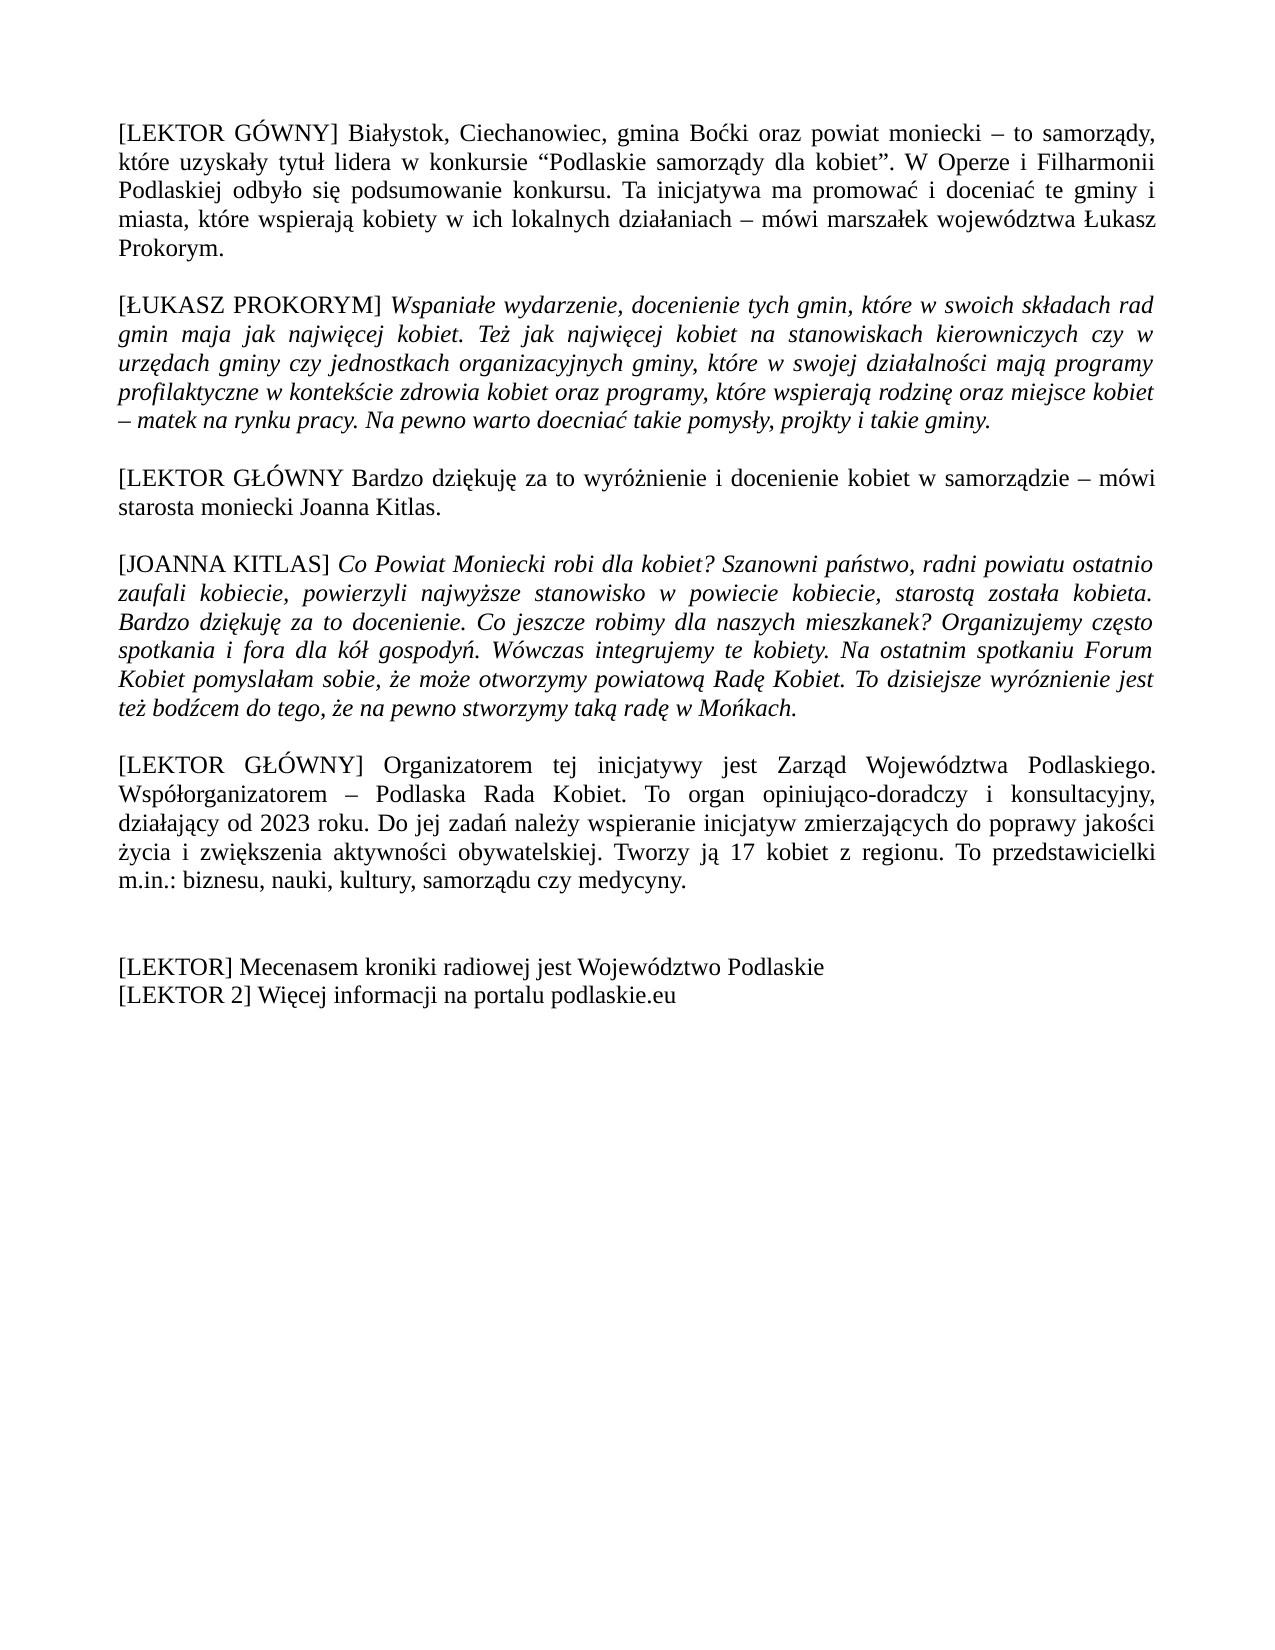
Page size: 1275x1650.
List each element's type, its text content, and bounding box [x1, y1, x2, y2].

text [JOANNA KITLAS] Co Powiat Moniecki robi dla kobiet? Szanowni państwo, radni powiatu ostatnio zaufali kobiecie, powierzyli najwyższe stanowisko w powiecie kobiecie, starostą została kobieta. Bardzo dziękuję za to docenienie. Co jeszcze robimy dla naszych mieszkanek? Organizujemy często spotkania i fora dla kół gospodyń. Wówczas integrujemy te kobiety. Na ostatnim spotkaniu Forum Kobiet pomyslałam sobie, że może otworzymy powiatową Radę Kobiet. To dzisiejsze wyróznienie jest też bodźcem do tego, że na pewno stworzymy taką radę w Mońkach. [118, 549, 1157, 722]
text [ŁUKASZ PROKORYM] Wspaniałe wydarzenie, docenienie tych gmin, które w swoich składach rad gmin maja jak najwięcej kobiet. Też jak najwięcej kobiet na stanowiskach kierowniczych czy w urzędach gminy czy jednostkach organizacyjnych gminy, które w swojej działalności mają programy profilaktyczne w kontekście zdrowia kobiet oraz programy, które wspierają rodzinę oraz miejsce kobiet – matek na rynku pracy. Na pewno warto doecniać takie pomysły, projkty i takie gminy. [118, 291, 1157, 434]
text [LEKTOR 2] Więcej informacji na portalu podlaskie.eu [118, 981, 1157, 1009]
text [LEKTOR] Mecenasem kroniki radiowej jest Województwo Podlaskie [118, 952, 1157, 981]
text [LEKTOR GÓWNY] Białystok, Ciechanowiec, gmina Boćki oraz powiat moniecki – to samorządy, które uzyskały tytuł lidera w konkursie “Podlaskie samorządy dla kobiet”. W Operze i Filharmonii Podlaskiej odbyło się podsumowanie konkursu. Ta inicjatywa ma promować i doceniać te gminy i miasta, które wspierają kobiety w ich lokalnych działaniach – mówi marszałek województwa Łukasz Prokorym. [118, 118, 1157, 262]
text [LEKTOR GŁÓWNY] Organizatorem tej inicjatywy jest Zarząd Województwa Podlaskiego. Współorganizatorem – Podlaska Rada Kobiet. To organ opiniująco-doradczy i konsultacyjny, działający od 2023 roku. Do jej zadań należy wspieranie inicjatyw zmierzających do poprawy jakości życia i zwiększenia aktywności obywatelskiej. Tworzy ją 17 kobiet z regionu. To przedstawicielki m.in.: biznesu, nauki, kultury, samorządu czy medycyny. [118, 751, 1157, 894]
text [LEKTOR GŁÓWNY Bardzo dziękuję za to wyróżnienie i docenienie kobiet w samorządzie – mówi starosta moniecki Joanna Kitlas. [118, 463, 1157, 521]
